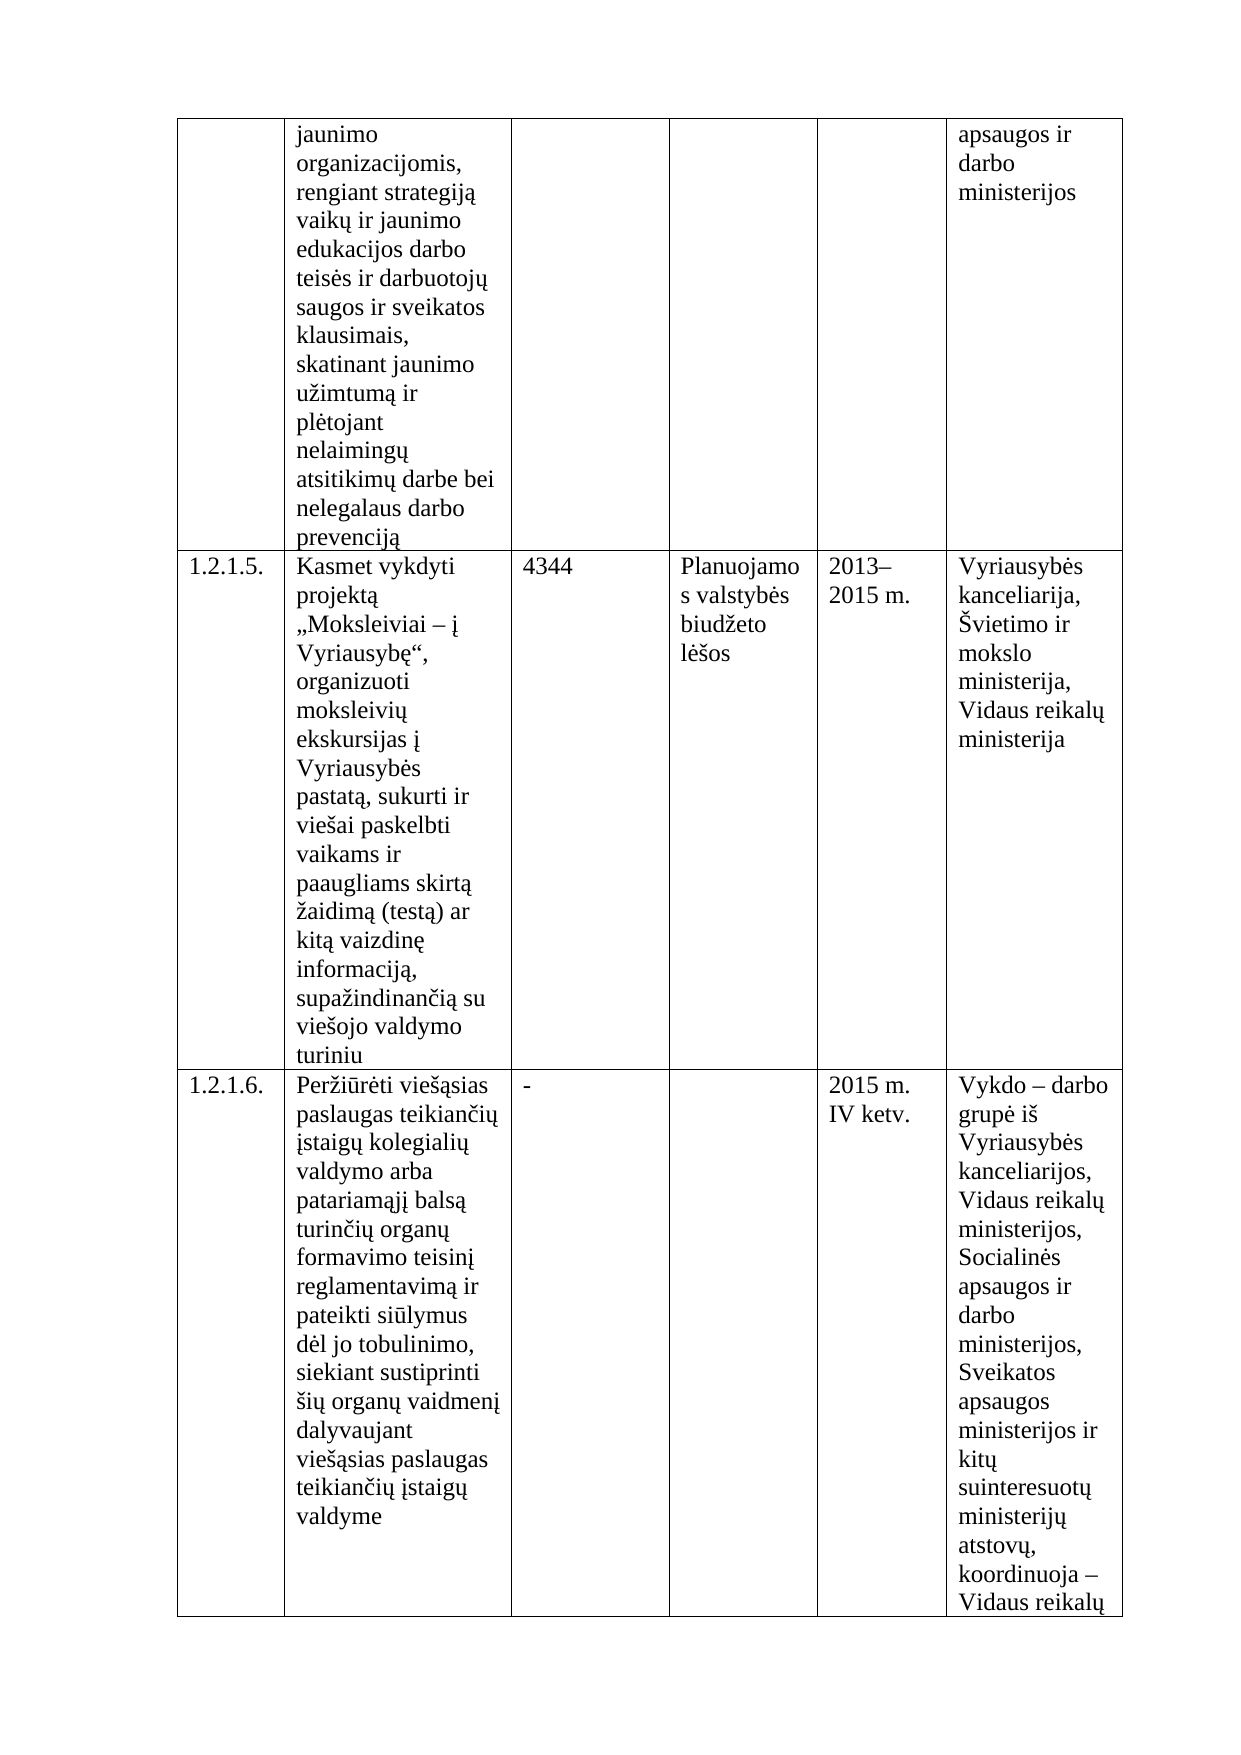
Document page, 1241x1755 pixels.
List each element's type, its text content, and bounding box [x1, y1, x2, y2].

table_cell Peržiūrėti viešąsias paslaugas teikiančių įstaigų kolegialių valdymo arba patariamąjį balsą turinčių organų formavimo teisinį reglamentavimą ir pateikti siūlymus dėl jo tobulinimo, siekiant sustiprinti šių organų vaidmenį dalyvaujant viešąsias paslaugas teikiančių įstaigų valdyme [285, 1070, 511, 1616]
table_cell [670, 119, 817, 550]
table_cell Kasmet vykdyti projektą „Moksleiviai – į Vyriausybę“, organizuoti moksleivių ekskursijas į Vyriausybės pastatą, sukurti ir viešai paskelbti vaikams ir paaugliams skirtą žaidimą (testą) ar kitą vaizdinę informaciją, supažindinančią su viešojo valdymo turiniu [285, 551, 511, 1069]
table_cell Vykdo – darbo grupė iš Vyriausybės kanceliarijos, Vidaus reikalų ministerijos, Socialinės apsaugos ir darbo ministerijos, Sveikatos apsaugos ministerijos ir kitų suinteresuotų ministerijų atstovų, koordinuoja – Vidaus reikalų [947, 1070, 1122, 1616]
table_cell Planuojamos valstybės biudžeto lėšos [670, 551, 817, 1069]
table_cell 2015 m. IV ketv. [818, 1070, 946, 1616]
table_cell 1.2.1.5. [178, 551, 284, 1069]
table_cell apsaugos ir darbo ministerijos [947, 119, 1122, 550]
table_cell - [512, 1070, 669, 1616]
table_cell [670, 1070, 817, 1616]
table_cell 2013–2015 m. [818, 551, 946, 1069]
table_cell [512, 119, 669, 550]
table_cell jaunimo organizacijomis, rengiant strategiją vaikų ir jaunimo edukacijos darbo teisės ir darbuotojų saugos ir sveikatos klausimais, skatinant jaunimo užimtumą ir plėtojant nelaimingų atsitikimų darbe bei nelegalaus darbo prevenciją [285, 119, 511, 550]
table_cell [818, 119, 946, 550]
table_cell 4344 [512, 551, 669, 1069]
table_cell Vyriausybės kanceliarija, Švietimo ir mokslo ministerija, Vidaus reikalų ministerija [947, 551, 1122, 1069]
table_cell [178, 119, 284, 550]
table_cell 1.2.1.6. [178, 1070, 284, 1616]
